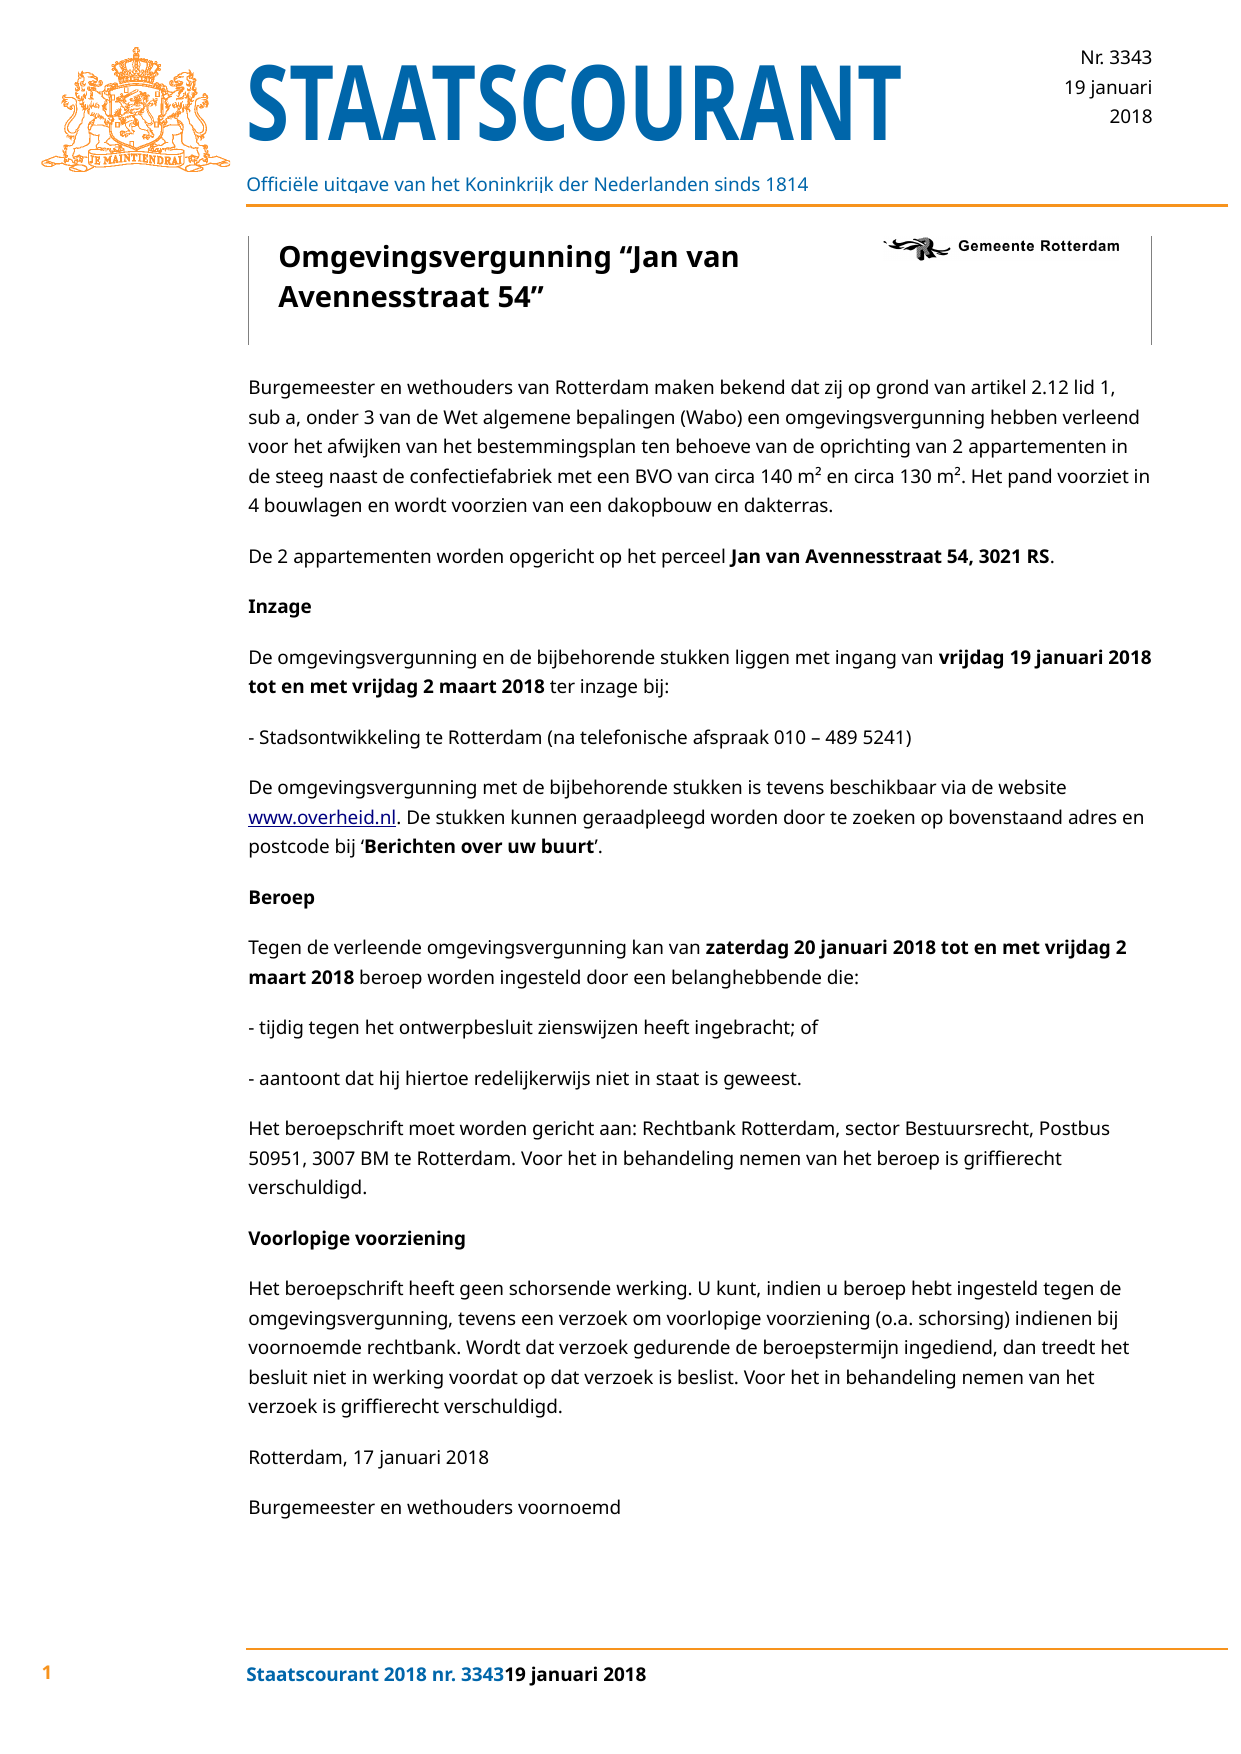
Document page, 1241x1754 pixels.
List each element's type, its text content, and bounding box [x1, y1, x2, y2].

table_header [850, 236, 1151, 345]
picture [41, 47, 231, 172]
text Inzage [248, 593, 1152, 619]
text - tijdig tegen het ontwerpbesluit zienswijzen heeft ingebracht; of [248, 1014, 1152, 1040]
text Het beroepschrift moet worden gericht aan: Rechtbank Rotterdam, sector Bestuursrecht, Postbus 50951, 3007 BM te Rotterdam. Voor het in behandeling nemen van het beroep is griffierecht verschuldigd. [248, 1115, 1152, 1200]
text Het beroepschrift heeft geen schorsende werking. U kunt, indien u beroep hebt ingesteld tegen de omgevingsvergunning, tevens een verzoek om voorlopige voorziening (o.a. schorsing) indienen bij voornoemde rechtbank. Wordt dat verzoek gedurende de beroepstermijn ingediend, dan treedt het besluit niet in werking voordat op dat verzoek is beslist. Voor het in behandeling nemen van het verzoek is griffierecht verschuldigd. [248, 1275, 1152, 1419]
table_header Omgevingsvergunning “Jan van Avennesstraat 54” [249, 236, 850, 345]
text - Stadsontwikkeling te Rotterdam (na telefonische afspraak 010 – 489 5241) [248, 724, 1152, 749]
text Burgemeester en wethouders van Rotterdam maken bekend dat zij op grond van artikel 2.12 lid 1, sub a, onder 3 van de Wet algemene bepalingen (Wabo) een omgevingsvergunning hebben verleend voor het afwijken van het bestemmingsplan ten behoeve van de oprichting van 2 appartementen in de steeg naast de confectiefabriek met een BVO van circa 140 m² en circa 130 m². Het pand voorziet in 4 bouwlagen en wordt voorzien van een dakopbouw en dakterras. [248, 374, 1152, 518]
text Tegen de verleende omgevingsvergunning kan van zaterdag 20 januari 2018 tot en met vrijdag 2 maart 2018 beroep worden ingesteld door een belanghebbende die: [248, 934, 1152, 989]
text De omgevingsvergunning en de bijbehorende stukken liggen met ingang van vrijdag 19 januari 2018 tot en met vrijdag 2 maart 2018 ter inzage bij: [248, 644, 1152, 699]
text Rotterdam, 17 januari 2018 [248, 1444, 1152, 1469]
text Voorlopige voorziening [248, 1225, 1152, 1250]
text Burgemeester en wethouders voornoemd [248, 1494, 1152, 1520]
text De omgevingsvergunning met de bijbehorende stukken is tevens beschikbaar via de website www.overheid.nl. De stukken kunnen geraadpleegd worden door te zoeken op bovenstaand adres en postcode bij ‘Berichten over uw buurt’. [248, 774, 1152, 859]
picture [882, 236, 1119, 261]
text De 2 appartementen worden opgericht op het perceel Jan van Avennesstraat 54, 3021 RS. [248, 543, 1152, 569]
text - aantoont dat hij hiertoe redelijkerwijs niet in staat is geweest. [248, 1065, 1152, 1090]
text Beroep [248, 884, 1152, 909]
